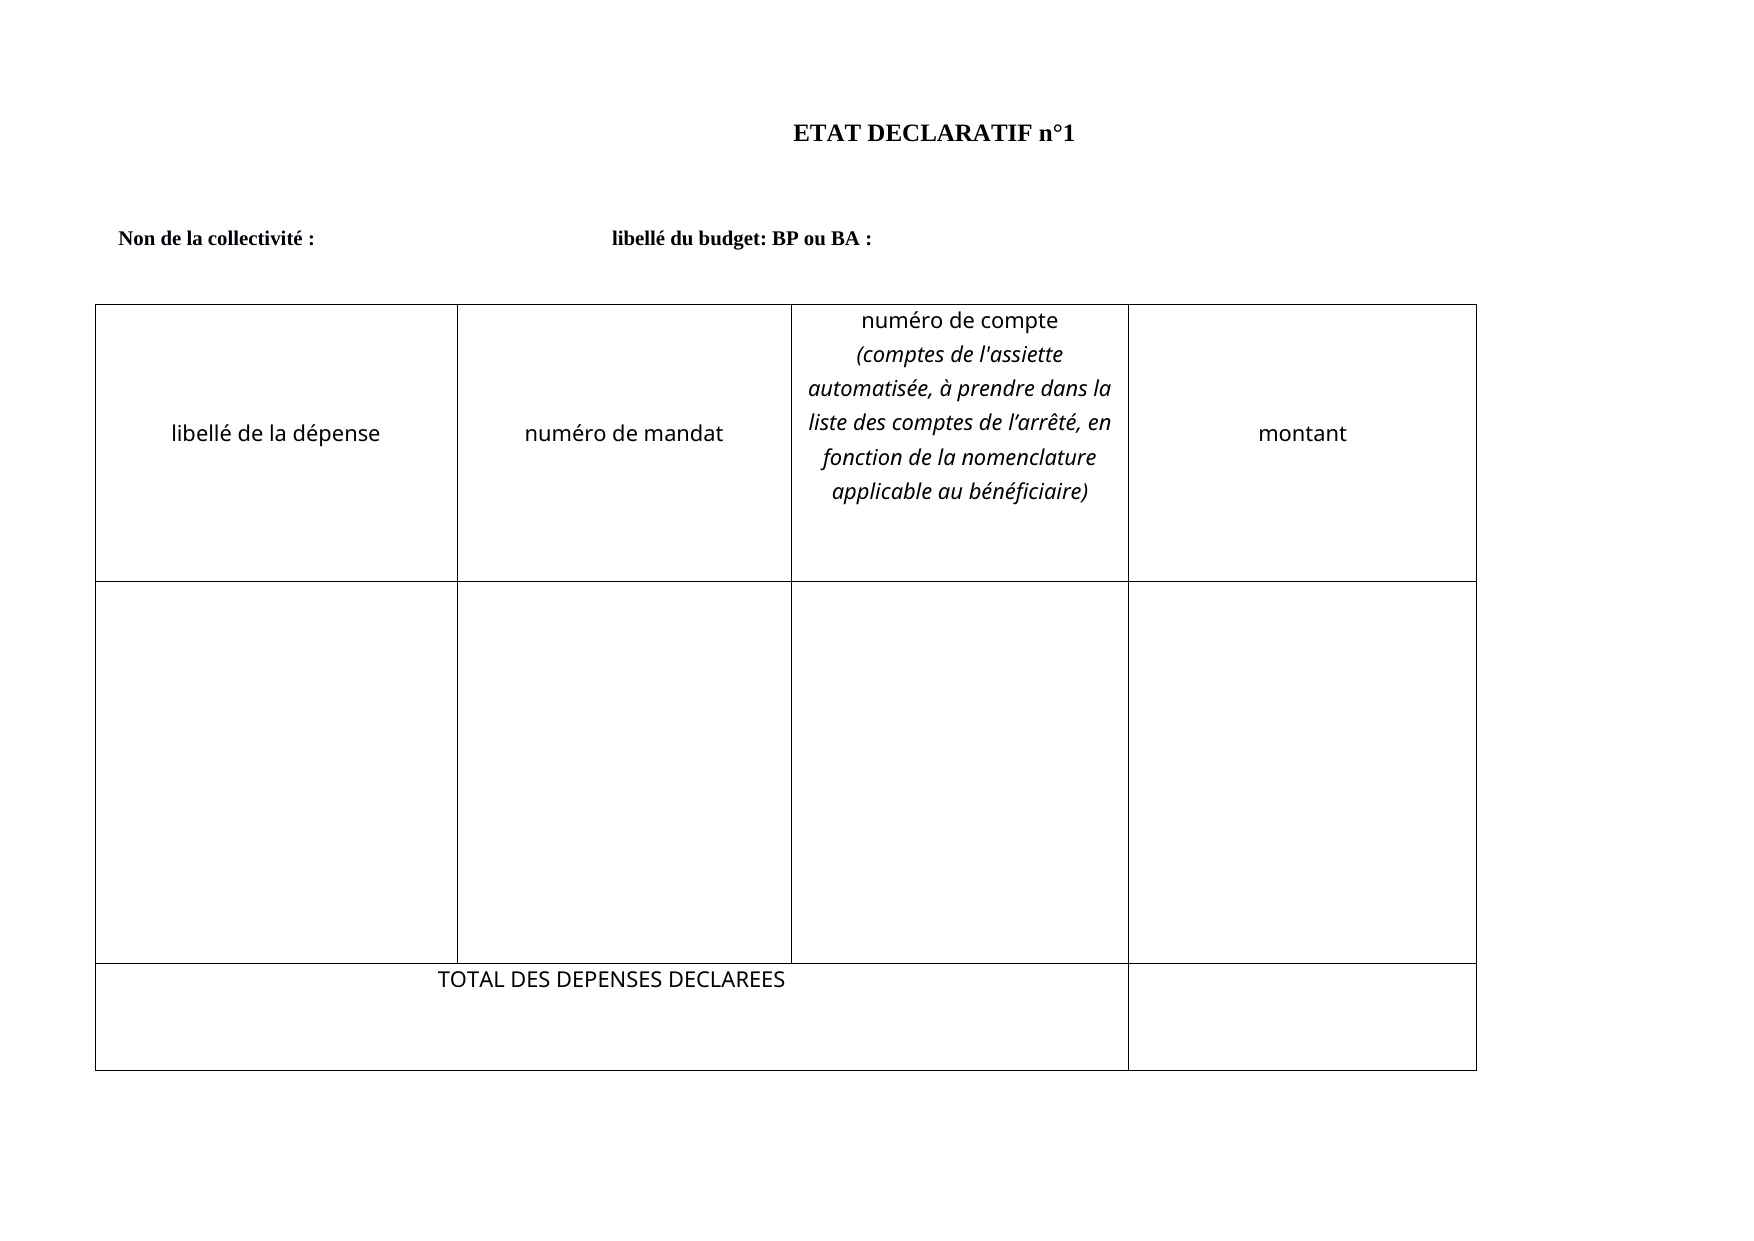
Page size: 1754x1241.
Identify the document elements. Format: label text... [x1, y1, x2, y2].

table_cell [458, 582, 791, 963]
text Non de la collectivité : libellé du budget: BP ou BA : [118, 226, 1636, 250]
text ETAT DECLARATIF n°1 [118, 118, 1636, 147]
table_header libellé de la dépense [96, 305, 457, 581]
table_header numéro de compte (comptes de l'assiette automatisée, à prendre dans la liste des comptes de l’arrêté, en fonction de la nomenclature applicable au bénéficiaire) [792, 305, 1128, 581]
table_header numéro de mandat [458, 305, 791, 581]
table_cell [1129, 582, 1476, 963]
table_cell [792, 582, 1128, 963]
table_header montant [1129, 305, 1476, 581]
table_cell [1129, 964, 1476, 1069]
table_cell [96, 582, 457, 963]
table_cell TOTAL DES DEPENSES DECLAREES [96, 964, 1128, 1069]
